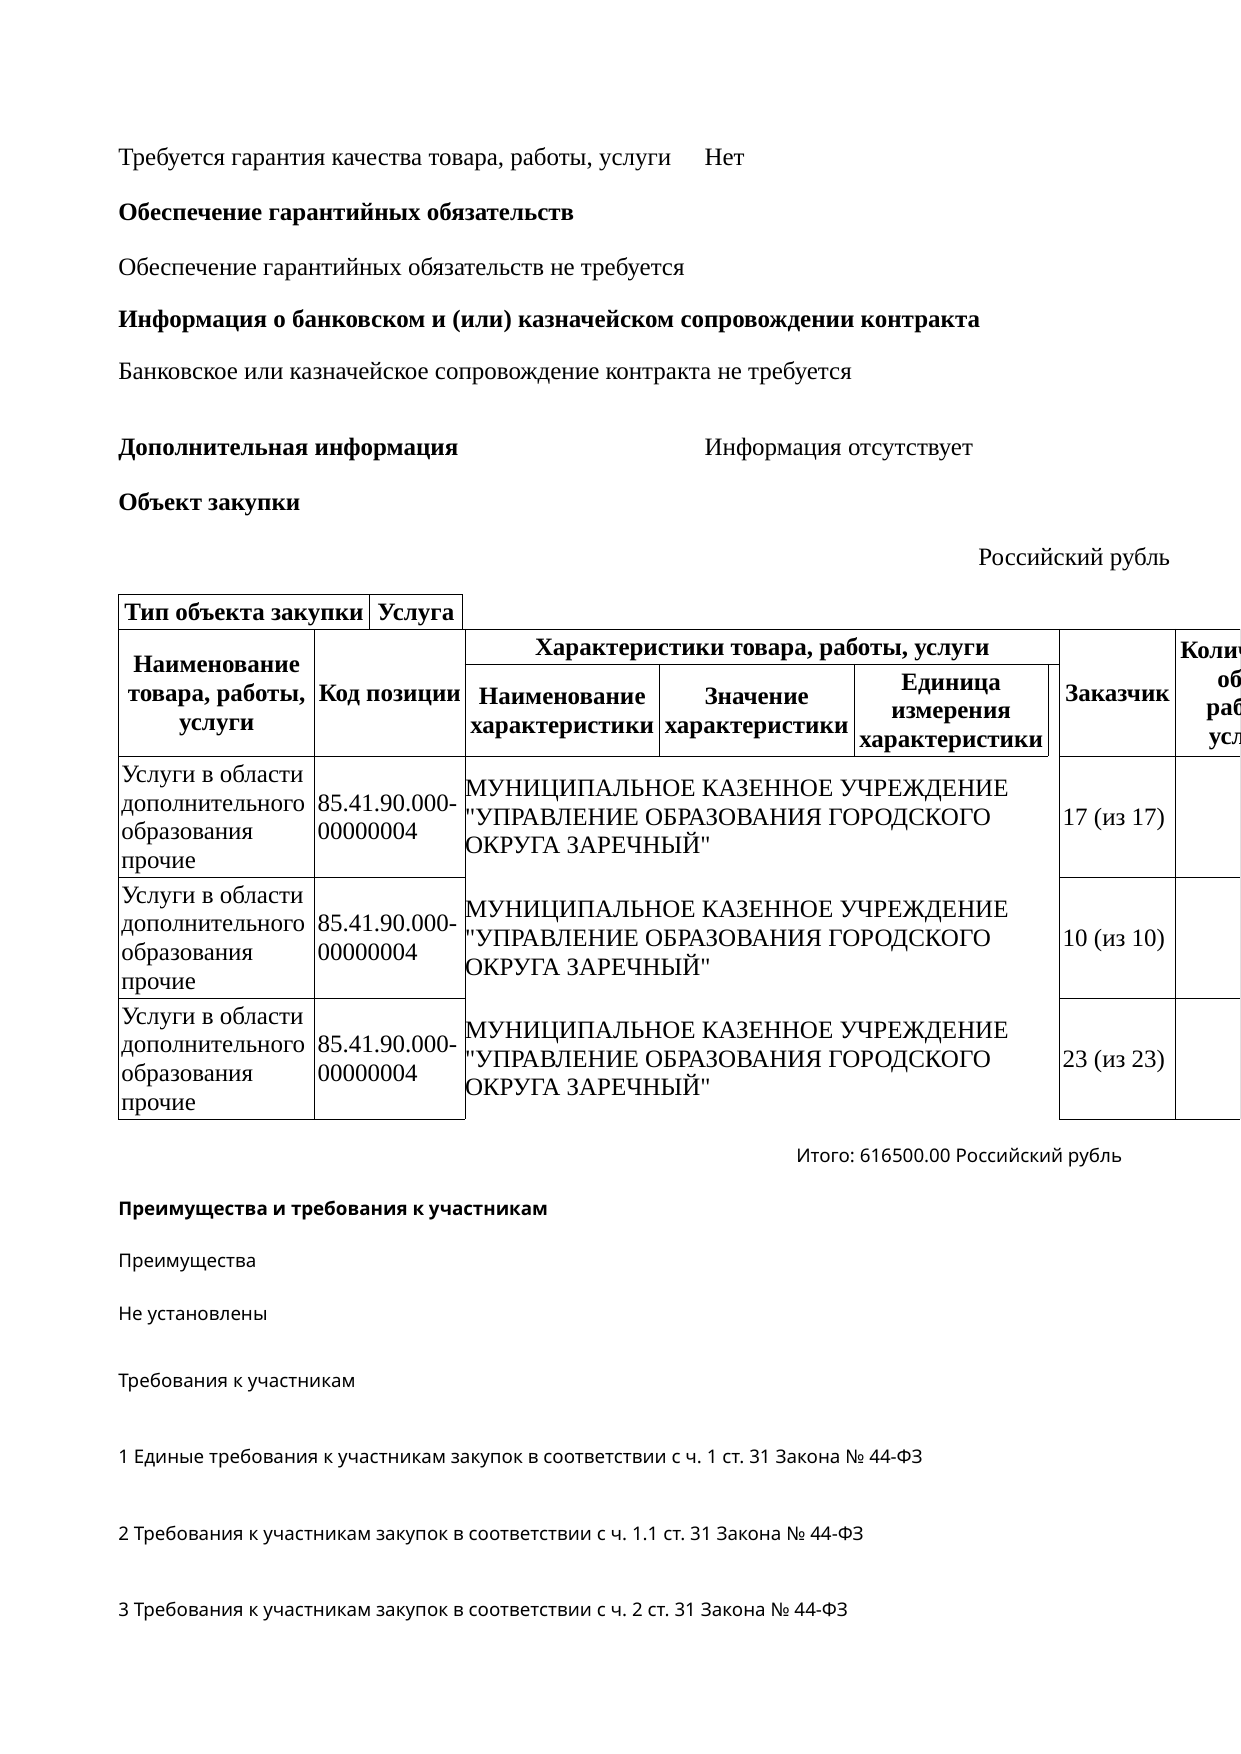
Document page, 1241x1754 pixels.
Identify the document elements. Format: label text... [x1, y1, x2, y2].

table_cell Информация отсутствует [704, 408, 1170, 484]
table_cell 85.41.90.000-00000004 [315, 757, 465, 877]
table_cell 85.41.90.000-00000004 [315, 999, 465, 1119]
text Преимущества и требования к участникам [118, 1195, 1122, 1220]
table_cell Единица измерения характеристики [855, 665, 1048, 756]
table_header Заказчик [1060, 630, 1175, 756]
table_header Услуга [370, 595, 462, 629]
text Итого: 616500.00 Российский рубль [118, 1142, 1122, 1168]
table_cell [466, 998, 1059, 1015]
table_cell Значение характеристики [660, 665, 854, 756]
table_cell Нет [704, 118, 1170, 194]
table_cell Обеспечение гарантийных обязательств [118, 194, 704, 228]
table_cell Российский рубль [118, 519, 1170, 594]
table_cell Услуги в области дополнительного образования прочие [119, 878, 314, 998]
text Требования к участникам [118, 1368, 1122, 1393]
table_cell Информация о банковском и (или) казначейском сопровождении контракта [118, 304, 1170, 333]
table_cell Услуги в области дополнительного образования прочие [119, 999, 314, 1119]
text 1 Единые требования к участникам закупок в соответствии с ч. 1 ст. 31 Закона № 44-ФЗ [118, 1444, 1122, 1469]
table_header 23 (из 23) [1063, 1044, 1172, 1072]
table_header МУНИЦИПАЛЬНОЕ КАЗЕННОЕ УЧРЕЖДЕНИЕ "УПРАВЛЕНИЕ ОБРАЗОВАНИЯ ГОРОДСКОГО ОКРУГА ЗАРЕЧНЫЙ" [466, 894, 1059, 980]
table_header Тип объекта закупки [119, 595, 369, 629]
table_cell Банковское или казначейское сопровождение контракта не требуется [118, 333, 1170, 408]
table_header Количество(объем работы, услуги) [1176, 630, 1240, 756]
table_cell [466, 1101, 1059, 1119]
table_cell Услуги в области дополнительного образования прочие [119, 757, 314, 877]
table_header Код позиции [315, 630, 465, 756]
table_cell Обеспечение гарантийных обязательств не требуется [118, 228, 704, 304]
table_cell 85.41.90.000-00000004 [315, 878, 465, 998]
table_cell Требуется гарантия качества товара, работы, услуги [118, 118, 704, 194]
table_header МУНИЦИПАЛЬНОЕ КАЗЕННОЕ УЧРЕЖДЕНИЕ "УПРАВЛЕНИЕ ОБРАЗОВАНИЯ ГОРОДСКОГО ОКРУГА ЗАРЕЧНЫЙ" [466, 773, 1059, 859]
table_cell [1060, 757, 1175, 877]
table_cell Объект закупки [118, 484, 704, 518]
text 3 Требования к участникам закупок в соответствии с ч. 2 ст. 31 Закона № 44-ФЗ [118, 1596, 1122, 1622]
table_cell [1176, 999, 1240, 1119]
table_cell [704, 194, 1170, 228]
table_cell [704, 484, 1170, 518]
table_header 17 (из 17) [1063, 802, 1172, 831]
table_cell Дополнительная информация [118, 408, 704, 484]
table_cell [1176, 757, 1240, 877]
table_cell [1049, 665, 1059, 756]
table_header Характеристики товара, работы, услуги [466, 630, 1059, 664]
table_cell [466, 756, 1059, 773]
table_cell [704, 228, 1170, 304]
table_cell [1060, 878, 1175, 998]
table_cell [1060, 999, 1175, 1119]
text 2 Требования к участникам закупок в соответствии с ч. 1.1 ст. 31 Закона № 44-ФЗ [118, 1520, 1122, 1545]
text Преимущества [118, 1248, 1122, 1273]
text Не установлены [118, 1300, 1122, 1326]
table_cell Наименование характеристики [466, 665, 659, 756]
table_header 10 (из 10) [1063, 923, 1172, 952]
table_header Наименование товара, работы, услуги [119, 630, 314, 756]
table_header МУНИЦИПАЛЬНОЕ КАЗЕННОЕ УЧРЕЖДЕНИЕ "УПРАВЛЕНИЕ ОБРАЗОВАНИЯ ГОРОДСКОГО ОКРУГА ЗАРЕЧНЫЙ" [466, 1015, 1059, 1101]
table_cell [466, 877, 1059, 894]
table_cell [1176, 878, 1240, 998]
table_cell [466, 859, 1059, 877]
table_cell [466, 980, 1059, 998]
